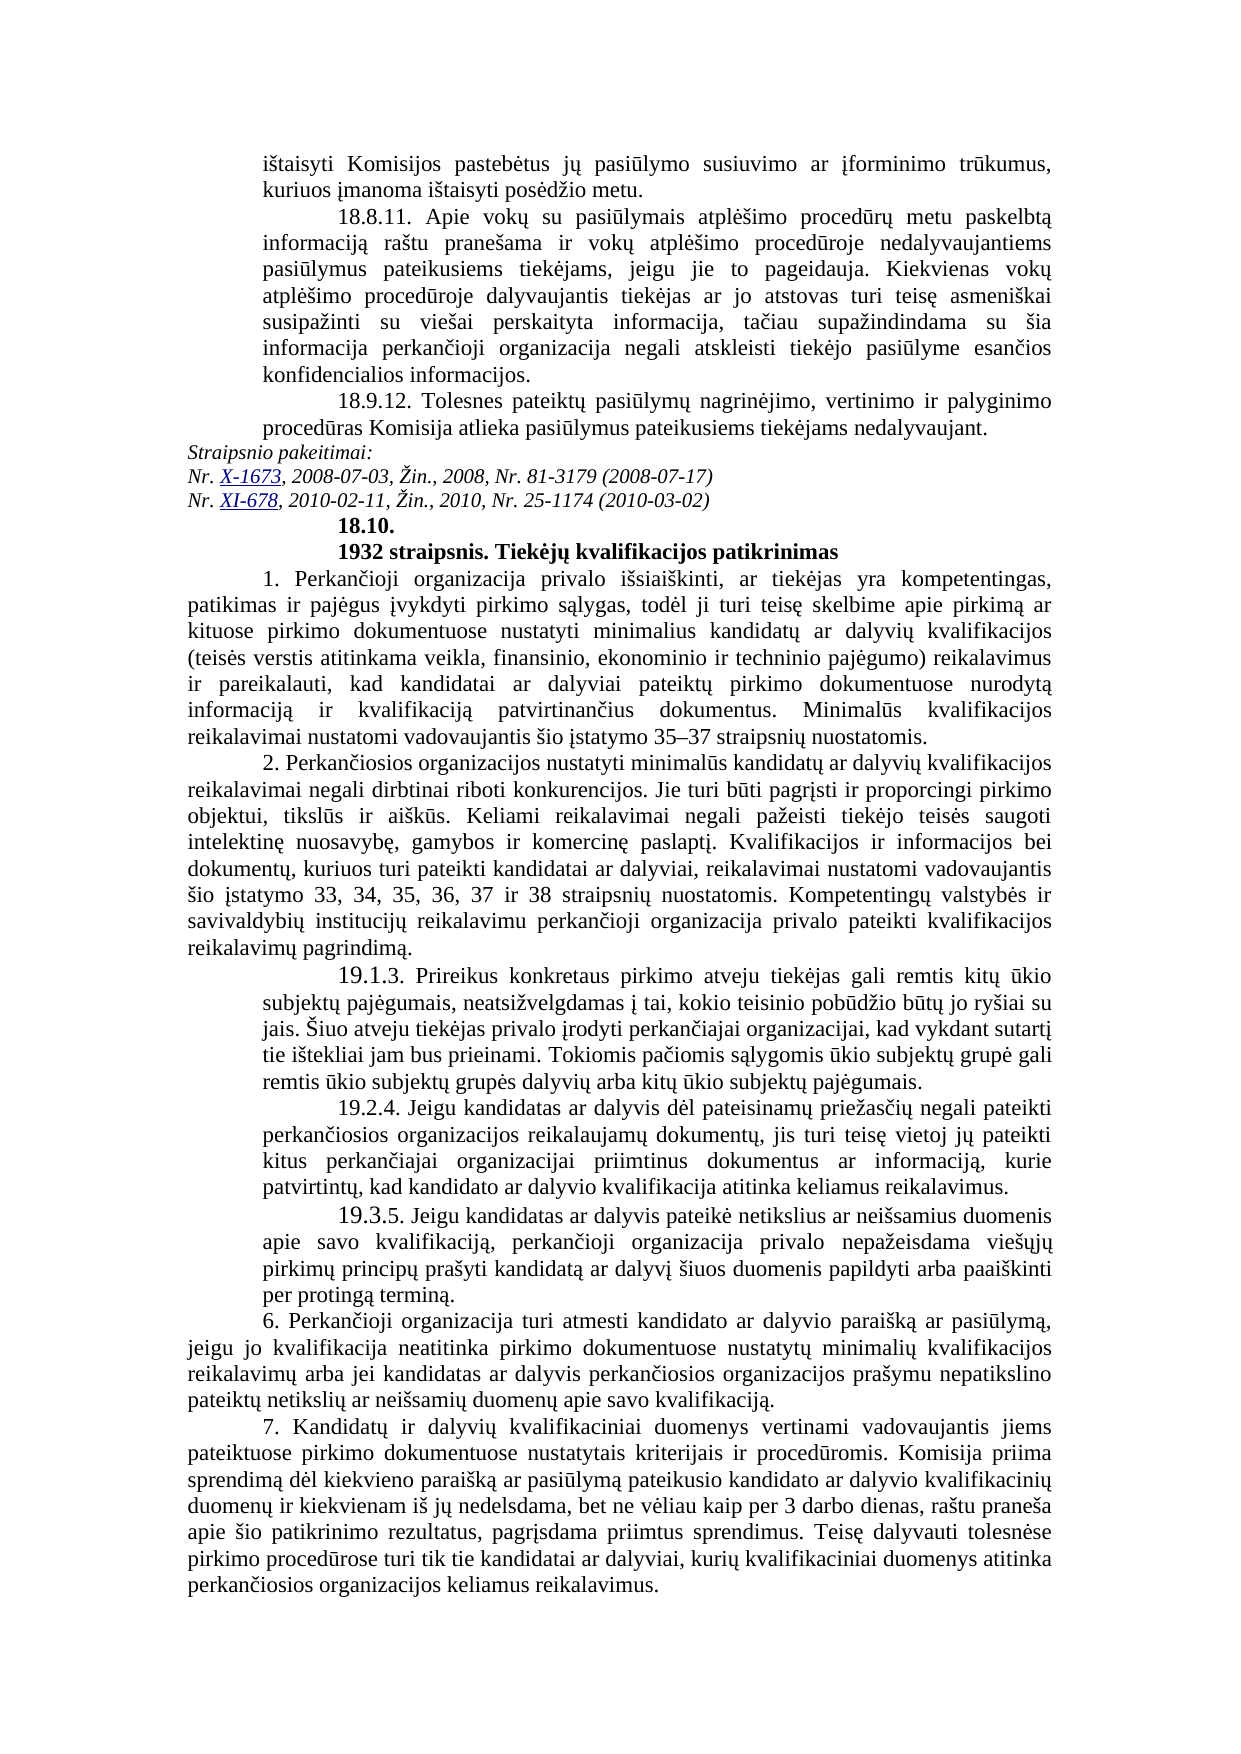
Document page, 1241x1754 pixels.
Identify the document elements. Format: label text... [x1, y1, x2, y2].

subtitle 11. Apie vokų su pasiūlymais atplėšimo procedūrų metu paskelbtą informaciją raštu pranešama ir vokų atplėšimo procedūroje nedalyvaujantiems pasiūlymus pateikusiems tiekėjams, jeigu jie to pageidauja. Kiekvienas vokų atplėšimo procedūroje dalyvaujantis tiekėjas ar jo atstovas turi teisę asmeniškai susipažinti su viešai perskaityta informacija, tačiau supažindindama su šia informacija perkančioji organizacija negali atskleisti tiekėjo pasiūlyme esančios konfidencialios informacijos. [187, 203, 1053, 387]
subtitle ištaisyti Komisijos pastebėtus jų pasiūlymo susiuvimo ar įforminimo trūkumus, kuriuos įmanoma ištaisyti posėdžio metu. [187, 150, 1053, 203]
subtitle 4. Jeigu kandidatas ar dalyvis dėl pateisinamų priežasčių negali pateikti perkančiosios organizacijos reikalaujamų dokumentų, jis turi teisę vietoj jų pateikti kitus perkančiajai organizacijai priimtinus dokumentus ar informaciją, kurie patvirtintų, kad kandidato ar dalyvio kvalifikacija atitinka keliamus reikalavimus. [187, 1094, 1053, 1200]
text Nr. X-1673, 2008-07-03, Žin., 2008, Nr. 81-3179 (2008-07-17) [187, 464, 1053, 488]
text 2. Perkančiosios organizacijos nustatyti minimalūs kandidatų ar dalyvių kvalifikacijos reikalavimai negali dirbtinai riboti konkurencijos. Jie turi būti pagrįsti ir proporcingi pirkimo objektui, tikslūs ir aiškūs. Keliami reikalavimai negali pažeisti tiekėjo teisės saugoti intelektinę nuosavybę, gamybos ir komercinę paslaptį. Kvalifikacijos ir informacijos bei dokumentų, kuriuos turi pateikti kandidatai ar dalyviai, reikalavimai nustatomi vadovaujantis šio įstatymo 33, 34, 35, 36, 37 ir 38 straipsnių nuostatomis. Kompetentingų valstybės ir savivaldybių institucijų reikalavimu perkančioji organizacija privalo pateikti kvalifikacijos reikalavimų pagrindimą. [187, 749, 1053, 960]
subtitle 12. Tolesnes pateiktų pasiūlymų nagrinėjimo, vertinimo ir palyginimo procedūras Komisija atlieka pasiūlymus pateikusiems tiekėjams nedalyvaujant. [187, 387, 1053, 440]
subtitle 5. Jeigu kandidatas ar dalyvis pateikė netikslius ar neišsamius duomenis apie savo kvalifikaciją, perkančioji organizacija privalo nepažeisdama viešųjų pirkimų principų prašyti kandidatą ar dalyvį šiuos duomenis papildyti arba paaiškinti per protingą terminą. [187, 1200, 1053, 1307]
subtitle 3. Prireikus konkretaus pirkimo atveju tiekėjas gali remtis kitų ūkio subjektų pajėgumais, neatsižvelgdamas į tai, kokio teisinio pobūdžio būtų jo ryšiai su jais. Šiuo atveju tiekėjas privalo įrodyti perkančiajai organizacijai, kad vykdant sutartį tie ištekliai jam bus prieinami. Tokiomis pačiomis sąlygomis ūkio subjektų grupė gali remtis ūkio subjektų grupės dalyvių arba kitų ūkio subjektų pajėgumais. [187, 960, 1053, 1094]
text 7. Kandidatų ir dalyvių kvalifikaciniai duomenys vertinami vadovaujantis jiems pateiktuose pirkimo dokumentuose nustatytais kriterijais ir procedūromis. Komisija priima sprendimą dėl kiekvieno paraišką ar pasiūlymą pateikusio kandidato ar dalyvio kvalifikacinių duomenų ir kiekvienam iš jų nedelsdama, bet ne vėliau kaip per 3 darbo dienas, raštu praneša apie šio patikrinimo rezultatus, pagrįsdama priimtus sprendimus. Teisę dalyvauti tolesnėse pirkimo procedūrose turi tik tie kandidatai ar dalyviai, kurių kvalifikaciniai duomenys atitinka perkančiosios organizacijos keliamus reikalavimus. [187, 1413, 1053, 1597]
subtitle 32 straipsnis. Tiekėjų kvalifikacijos patikrinimas [187, 538, 1053, 565]
text 1. Perkančioji organizacija privalo išsiaiškinti, ar tiekėjas yra kompetentingas, patikimas ir pajėgus įvykdyti pirkimo sąlygas, todėl ji turi teisę skelbime apie pirkimą ar kituose pirkimo dokumentuose nustatyti minimalius kandidatų ar dalyvių kvalifikacijos (teisės verstis atitinkama veikla, finansinio, ekonominio ir techninio pajėgumo) reikalavimus ir pareikalauti, kad kandidatai ar dalyviai pateiktų pirkimo dokumentuose nurodytą informaciją ir kvalifikaciją patvirtinančius dokumentus. Minimalūs kvalifikacijos reikalavimai nustatomi vadovaujantis šio įstatymo 35–37 straipsnių nuostatomis. [187, 565, 1053, 749]
text 6. Perkančioji organizacija turi atmesti kandidato ar dalyvio paraišką ar pasiūlymą, jeigu jo kvalifikacija neatitinka pirkimo dokumentuose nustatytų minimalių kvalifikacijos reikalavimų arba jei kandidatas ar dalyvis perkančiosios organizacijos prašymu nepatikslino pateiktų netikslių ar neišsamių duomenų apie savo kvalifikaciją. [187, 1307, 1053, 1413]
text Nr. XI-678, 2010-02-11, Žin., 2010, Nr. 25-1174 (2010-03-02) [187, 488, 1053, 512]
text Straipsnio pakeitimai: [187, 440, 1053, 464]
